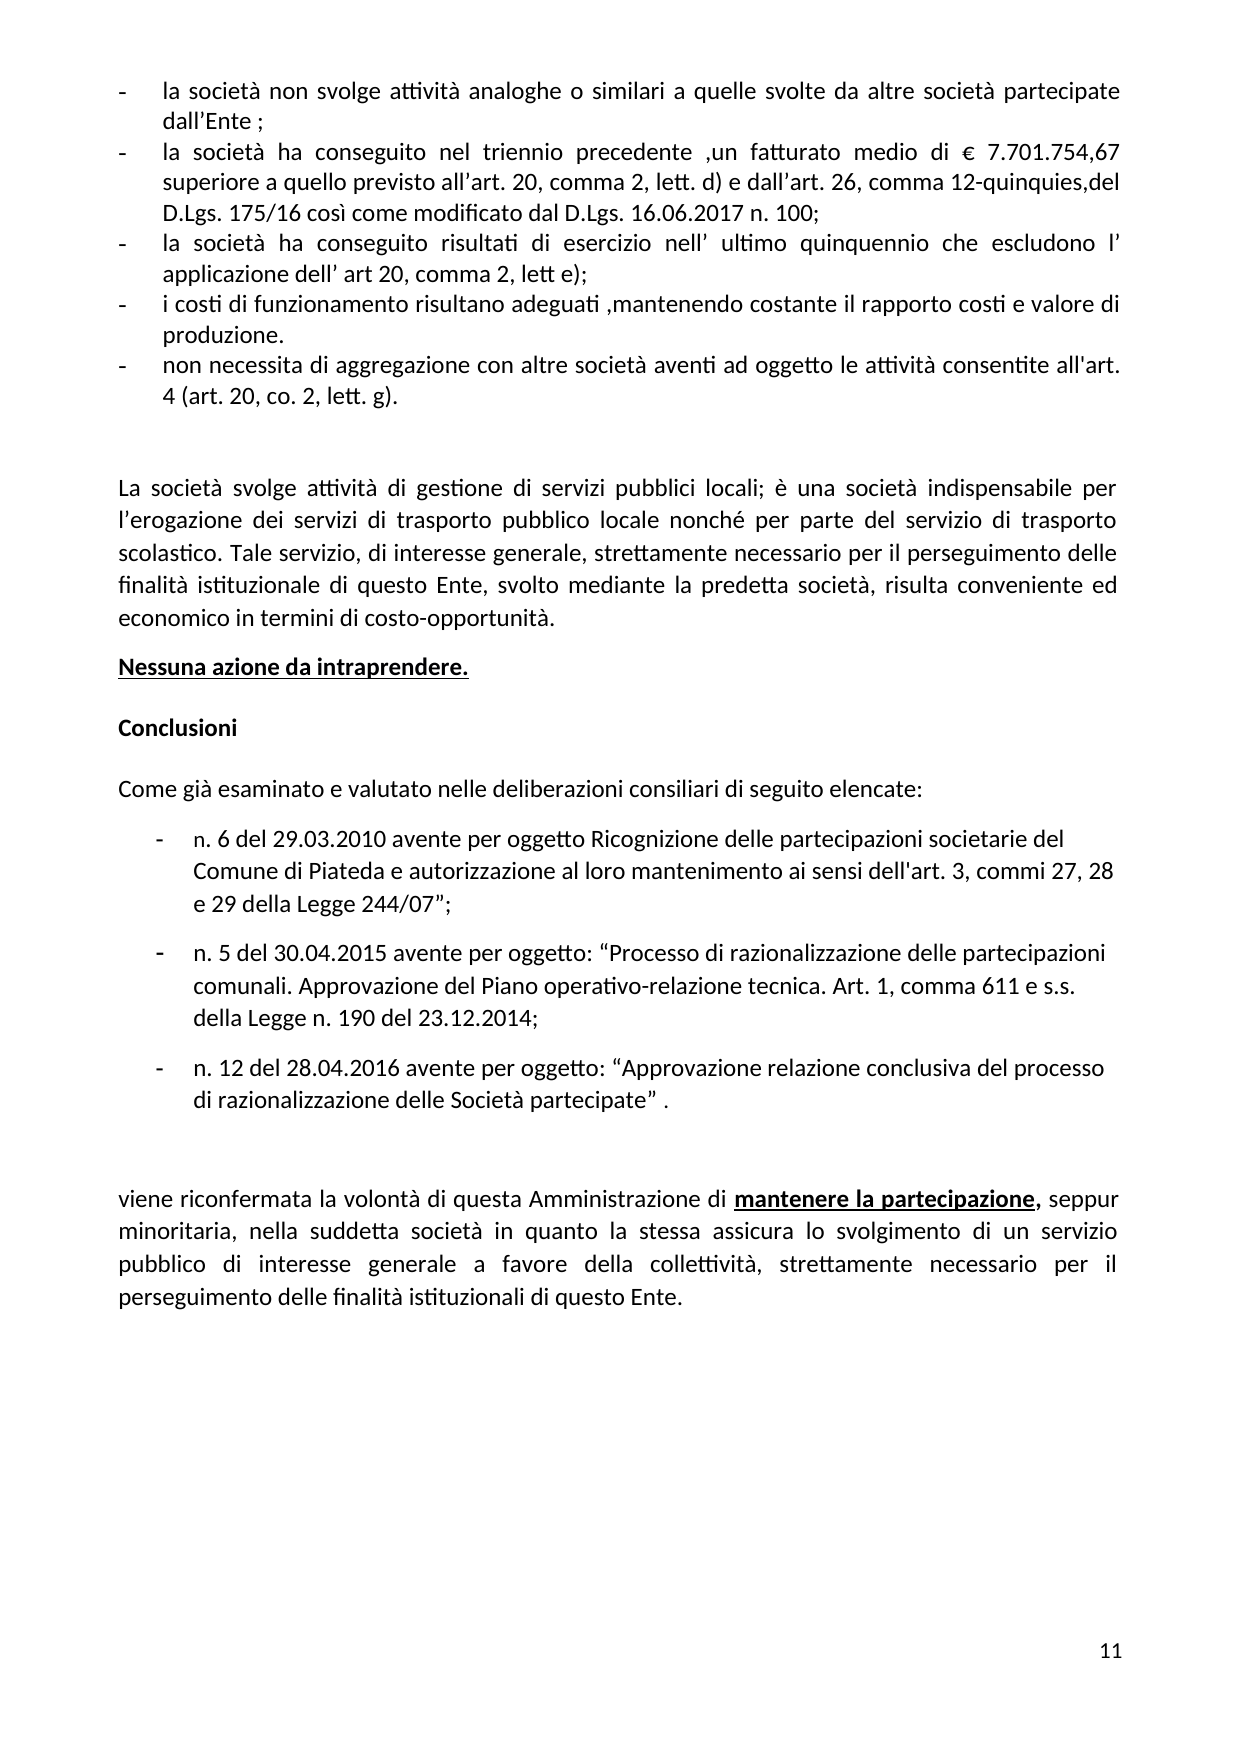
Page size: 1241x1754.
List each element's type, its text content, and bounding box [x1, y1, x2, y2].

list la società non svolge attività analoghe o similari a quelle svolte da altre società partecipate dall’Ente ; [118, 75, 1122, 136]
list n. 12 del 28.04.2016 avente per oggetto: “Approvazione relazione conclusiva del processo di razionalizzazione delle Società partecipate” . [156, 1052, 1122, 1115]
list n. 6 del 29.03.2010 avente per oggetto Ricognizione delle partecipazioni societarie del Comune di Piateda e autorizzazione al loro mantenimento ai sensi dell'art. 3, commi 27, 28 e 29 della Legge 244/07”; [156, 823, 1122, 918]
text Come già esaminato e valutato nelle deliberazioni consiliari di seguito elencate: [118, 773, 1119, 804]
text Nessuna azione da intraprendere. [118, 651, 1122, 682]
list la società ha conseguito nel triennio precedente ,un fatturato medio di € 7.701.754,67 superiore a quello previsto all’art. 20, comma 2, lett. d) e dall’art. 26, comma 12-quinquies,del D.Lgs. 175/16 così come modificato dal D.Lgs. 16.06.2017 n. 100; [118, 136, 1122, 228]
list i costi di funzionamento risultano adeguati ,mantenendo costante il rapporto costi e valore di produzione. [118, 289, 1122, 350]
list non necessita di aggregazione con altre società aventi ad oggetto le attività consentite all'art. 4 (art. 20, co. 2, lett. g). [118, 350, 1122, 411]
list viene riconfermata la volontà di questa Amministrazione di mantenere la partecipazione, seppur minoritaria, nella suddetta società in quanto la stessa assicura lo svolgimento di un servizio pubblico di interesse generale a favore della collettività, strettamente necessario per il perseguimento delle finalità istituzionali di questo Ente. [118, 1183, 1119, 1311]
text La società svolge attività di gestione di servizi pubblici locali; è una società indispensabile per l’erogazione dei servizi di trasporto pubblico locale nonché per parte del servizio di trasporto scolastico. Tale servizio, di interesse generale, strettamente necessario per il perseguimento delle finalità istituzionale di questo Ente, svolto mediante la predetta società, risulta conveniente ed economico in termini di costo-opportunità. [118, 472, 1119, 633]
list n. 5 del 30.04.2015 avente per oggetto: “Processo di razionalizzazione delle partecipazioni comunali. Approvazione del Piano operativo-relazione tecnica. Art. 1, comma 611 e s.s. della Legge n. 190 del 23.12.2014; [156, 937, 1122, 1033]
list Conclusioni [118, 712, 1122, 743]
list la società ha conseguito risultati di esercizio nell’ ultimo quinquennio che escludono l’ applicazione dell’ art 20, comma 2, lett e); [118, 228, 1122, 289]
